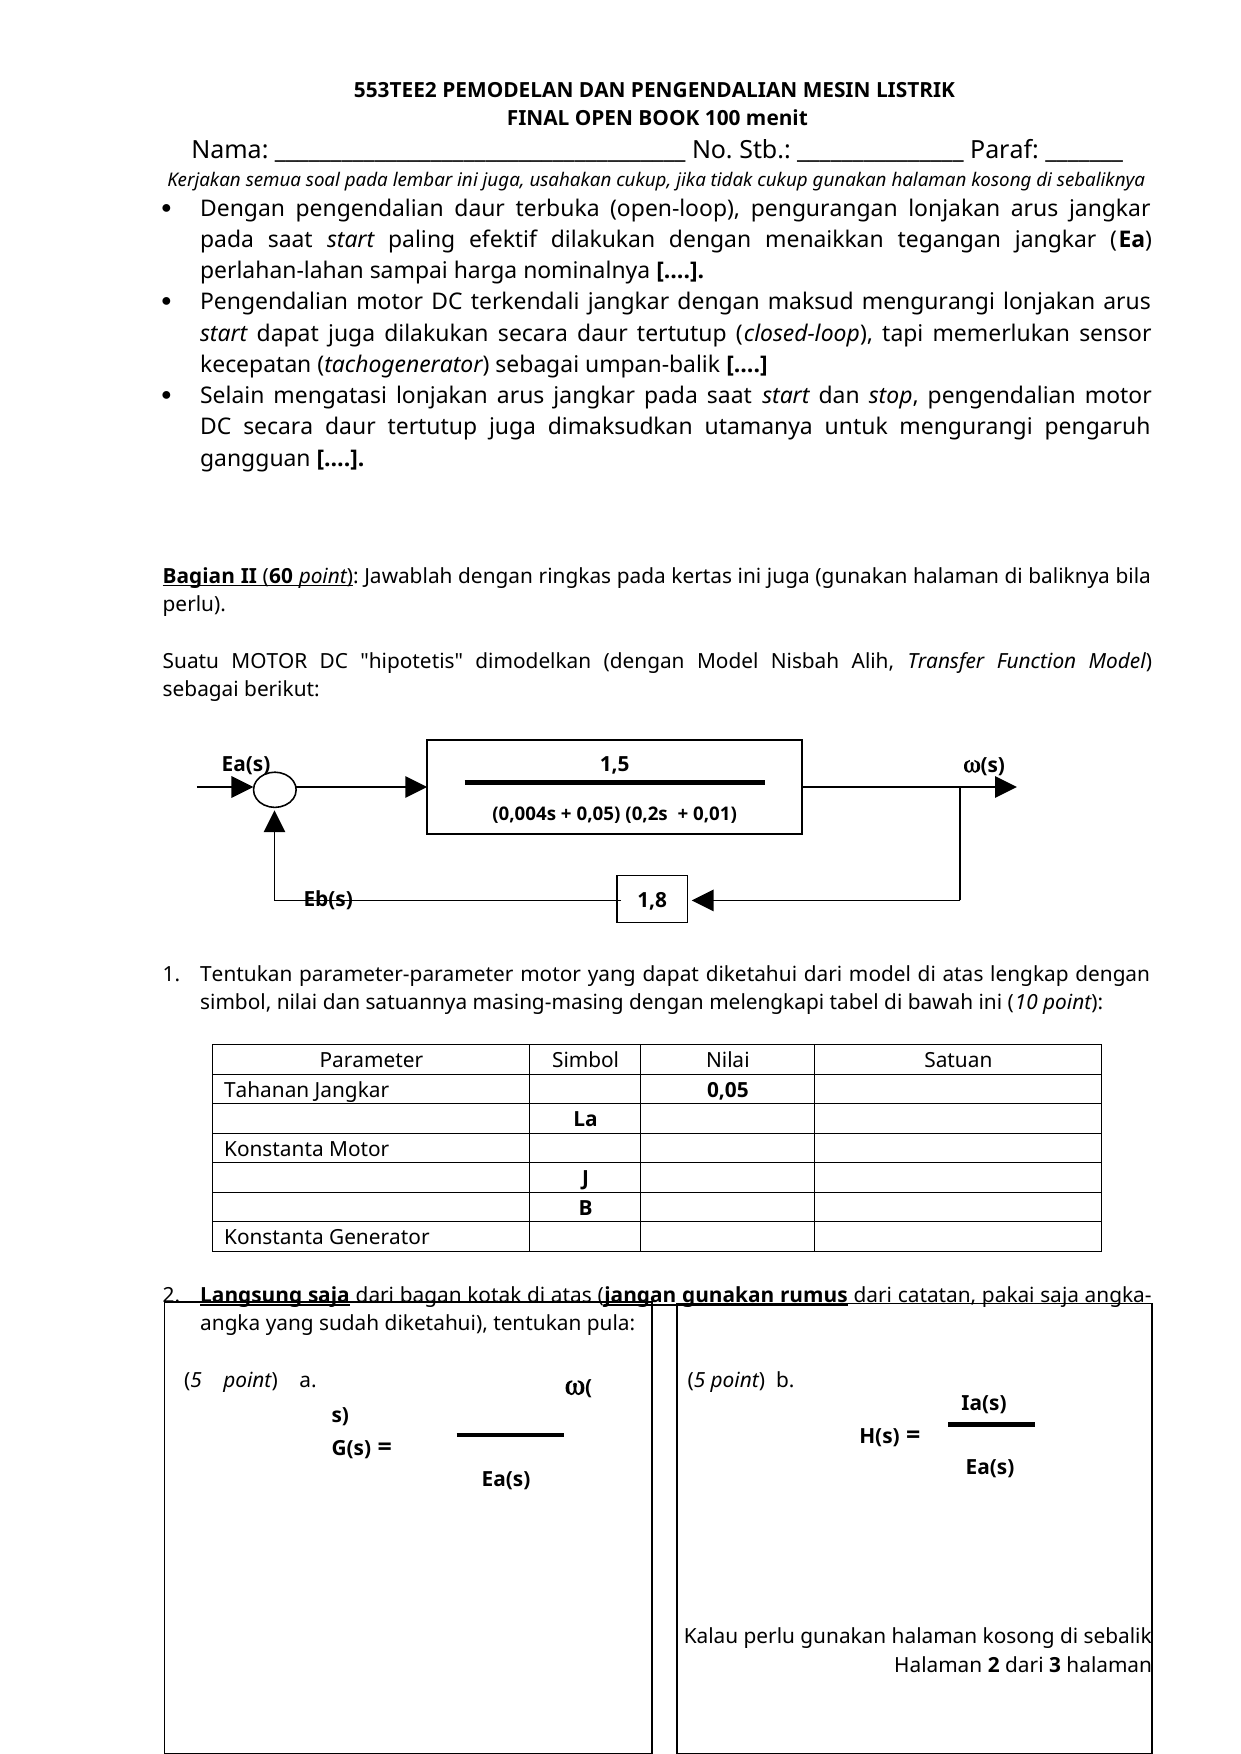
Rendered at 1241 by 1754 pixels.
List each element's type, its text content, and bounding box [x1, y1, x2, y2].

table_cell [213, 1163, 529, 1192]
table_cell 0,05 [641, 1075, 814, 1103]
table_cell [815, 1104, 1101, 1133]
table_cell [530, 1134, 640, 1162]
table_cell [641, 1222, 814, 1251]
table_cell [815, 1075, 1101, 1103]
list Pengendalian motor DC terkendali jangkar dengan maksud mengurangi lonjakan arus start dapat juga dilakukan secara daur tertutup (closed-loop), tapi memerlukan sensor kecepatan (tachogenerator) sebagai umpan-balik [….] [162, 285, 1152, 379]
text [1062, 1365, 1151, 1394]
table_cell [530, 1075, 640, 1103]
table_cell Konstanta Motor [213, 1134, 529, 1162]
table_cell [641, 1163, 814, 1192]
text Suatu MOTOR DC "hipotetis" dimodelkan (dengan Model Nisbah Alih, Transfer Function Model) sebagai berikut: [162, 646, 1152, 703]
list Selain mengatasi lonjakan arus jangkar pada saat start dan stop, pengendalian motor DC secara daur tertutup juga dimaksudkan utamanya untuk mengurangi pengaruh gangguan [….]. [162, 379, 1152, 473]
list Langsung saja dari bagan kotak di atas (jangan gunakan rumus dari catatan, pakai saja angka-angka yang sudah diketahui), tentukan pula: [162, 1280, 1152, 1337]
list Tentukan parameter-parameter motor yang dapat diketahui dari model di atas lengkap dengan simbol, nilai dan satuannya masing-masing dengan melengkapi tabel di bawah ini (10 point): [162, 959, 1152, 1016]
table_header Parameter [213, 1045, 529, 1074]
text [614, 1365, 651, 1394]
text (5 point) a. [165, 1365, 316, 1394]
list Dengan pengendalian daur terbuka (open-loop), pengurangan lonjakan arus jangkar pada saat start paling efektif dilakukan dengan menaikkan tegangan jangkar (Ea) perlahan-lahan sampai harga nominalnya [….]. [162, 191, 1152, 285]
table_cell [815, 1163, 1101, 1192]
table_cell Konstanta Generator [213, 1222, 529, 1251]
table_cell [641, 1193, 814, 1221]
table_cell La [530, 1104, 640, 1133]
table_cell Tahanan Jangkar [213, 1075, 529, 1103]
table_cell [213, 1193, 529, 1221]
table_cell [641, 1134, 814, 1162]
table_cell [815, 1193, 1101, 1221]
table_cell [815, 1222, 1101, 1251]
text Bagian II (60 point): Jawablah dengan ringkas pada kertas ini juga (gunakan halaman di baliknya bila perlu). [162, 561, 1152, 618]
table_cell [530, 1222, 640, 1251]
table_cell [815, 1134, 1101, 1162]
table_header Nilai [641, 1045, 814, 1074]
text [653, 1365, 676, 1394]
table_header Simbol [530, 1045, 640, 1074]
table_cell [213, 1104, 529, 1133]
table_header Satuan [815, 1045, 1101, 1074]
text (5 point) b. [678, 1365, 844, 1394]
table_cell [641, 1104, 814, 1133]
table_cell B [530, 1193, 640, 1221]
table_cell J [530, 1163, 640, 1192]
